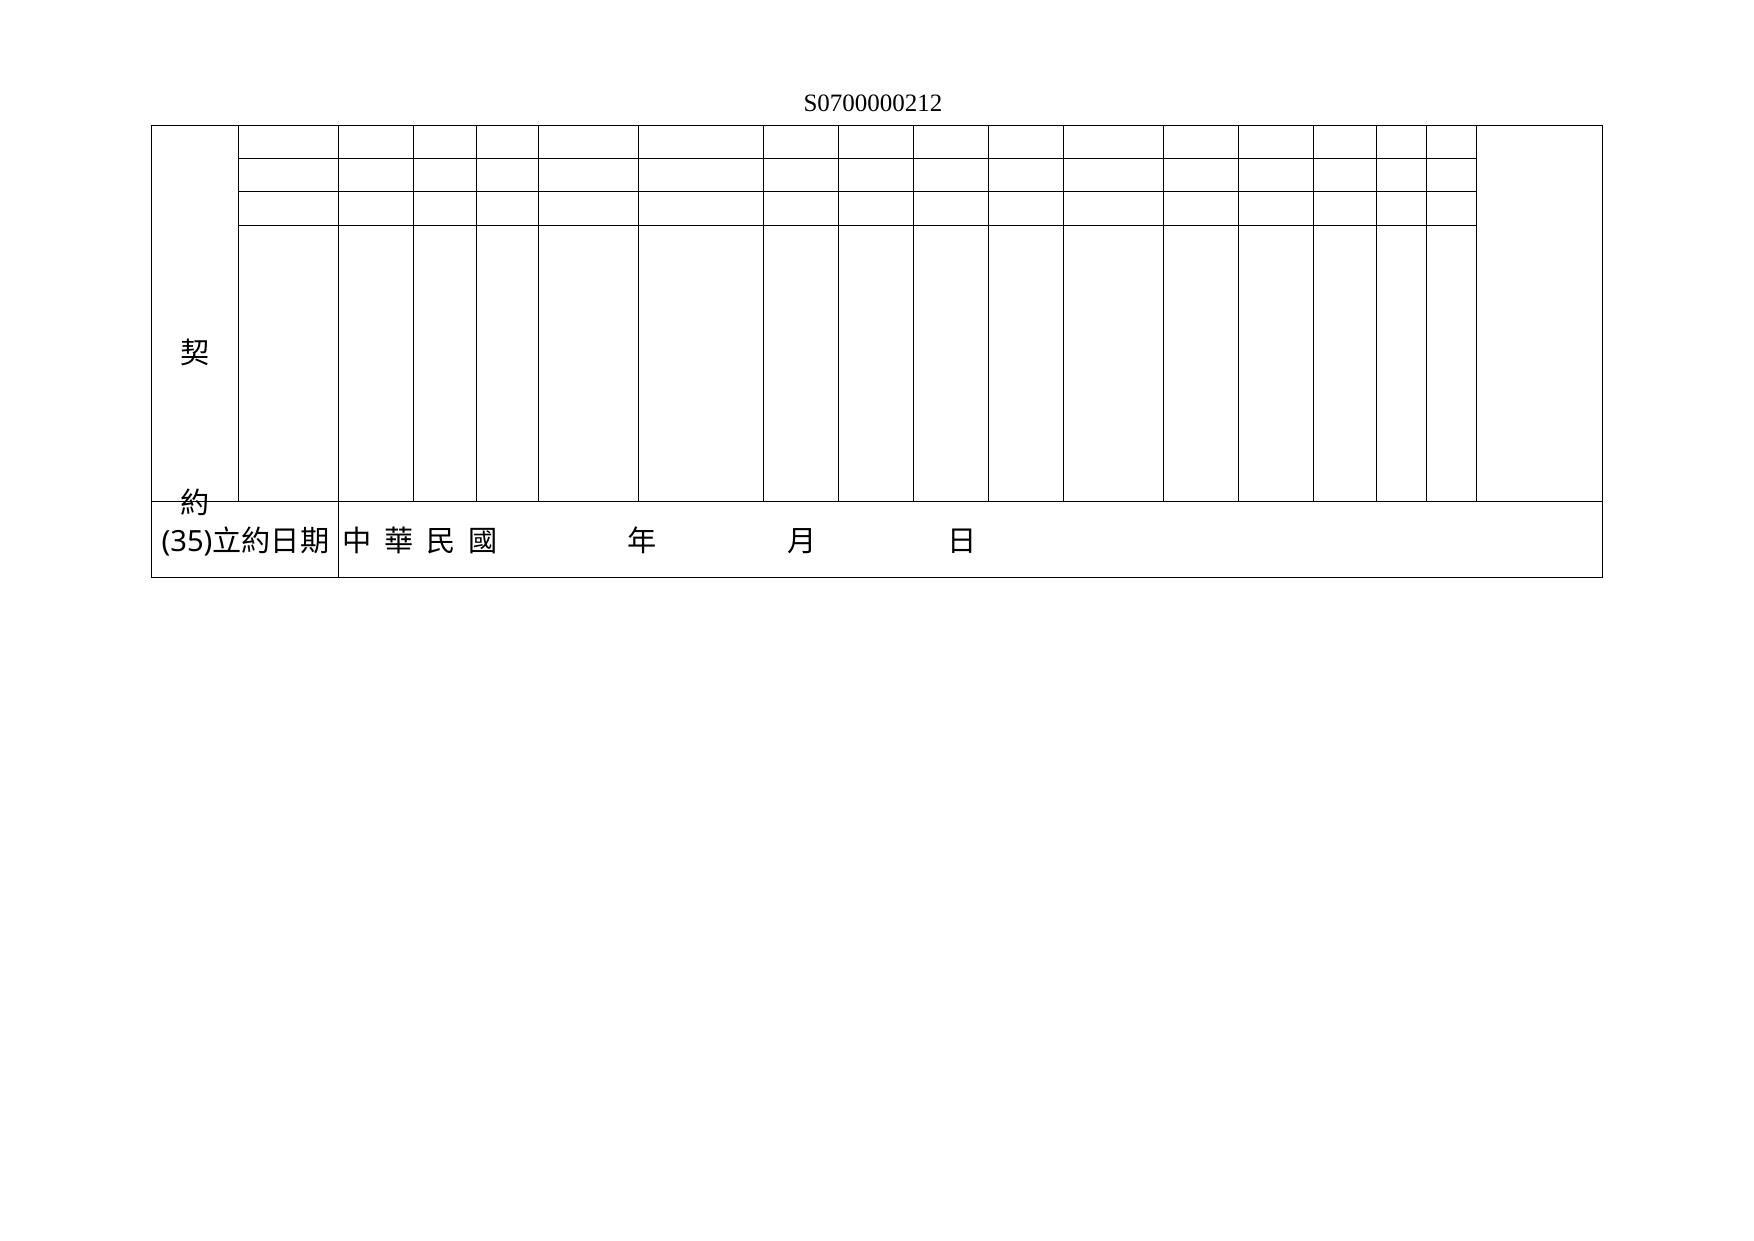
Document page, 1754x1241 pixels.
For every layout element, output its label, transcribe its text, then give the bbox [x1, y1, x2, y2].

table_cell [239, 159, 338, 191]
table_cell [639, 126, 763, 158]
table_cell [1377, 159, 1426, 191]
table_cell [1164, 159, 1238, 191]
table_cell [989, 159, 1063, 191]
table_cell [239, 126, 338, 158]
table_cell [1064, 159, 1163, 191]
table_cell [1164, 226, 1238, 501]
table_cell [1314, 226, 1376, 501]
table_cell [914, 159, 988, 191]
table_cell [839, 226, 913, 501]
table_cell (35)立約日期 [152, 502, 338, 577]
table_cell [239, 226, 338, 501]
table_cell [639, 192, 763, 224]
table_cell [764, 126, 838, 158]
table_cell [764, 226, 838, 501]
table_cell 訂 立 契 約 人 [152, 126, 238, 501]
table_cell [1314, 192, 1376, 224]
table_cell [1064, 192, 1163, 224]
table_cell [539, 192, 638, 224]
table_cell [1427, 192, 1476, 224]
table_cell [914, 226, 988, 501]
table_cell [539, 126, 638, 158]
table_cell [414, 192, 476, 224]
table_cell [477, 226, 538, 501]
table_cell [1427, 126, 1476, 158]
table_cell [989, 226, 1063, 501]
table_cell [839, 192, 913, 224]
table_cell [339, 159, 413, 191]
table_cell [1064, 126, 1163, 158]
table_cell [1427, 226, 1476, 501]
table_cell [414, 126, 476, 158]
table_cell [1239, 159, 1313, 191]
table_cell [764, 159, 838, 191]
table_cell [539, 226, 638, 501]
table_cell [339, 192, 413, 224]
table_cell [1239, 126, 1313, 158]
table_cell [839, 126, 913, 158]
table_cell [1477, 126, 1602, 501]
table_cell [914, 192, 988, 224]
table_cell [414, 226, 476, 501]
table_cell [1314, 126, 1376, 158]
table_cell [639, 226, 763, 501]
table_cell [239, 192, 338, 224]
table_cell [1239, 226, 1313, 501]
table_cell [339, 126, 413, 158]
table_cell [1377, 226, 1426, 501]
table_cell [989, 126, 1063, 158]
table_cell [839, 159, 913, 191]
table_cell [764, 192, 838, 224]
table_cell [477, 159, 538, 191]
table_cell [539, 159, 638, 191]
table_cell [1314, 159, 1376, 191]
table_cell [1377, 192, 1426, 224]
table_cell [1164, 126, 1238, 158]
table_cell 中 華 民 國 年 月 日 [339, 502, 1602, 577]
table_cell [1239, 192, 1313, 224]
table_cell [914, 126, 988, 158]
table_cell [1427, 159, 1476, 191]
table_cell [639, 159, 763, 191]
table_cell [1064, 226, 1163, 501]
table_cell [1377, 126, 1426, 158]
table_cell [339, 226, 413, 501]
table_cell [1164, 192, 1238, 224]
table_cell [414, 159, 476, 191]
table_cell [477, 126, 538, 158]
table_cell [989, 192, 1063, 224]
table_cell [477, 192, 538, 224]
